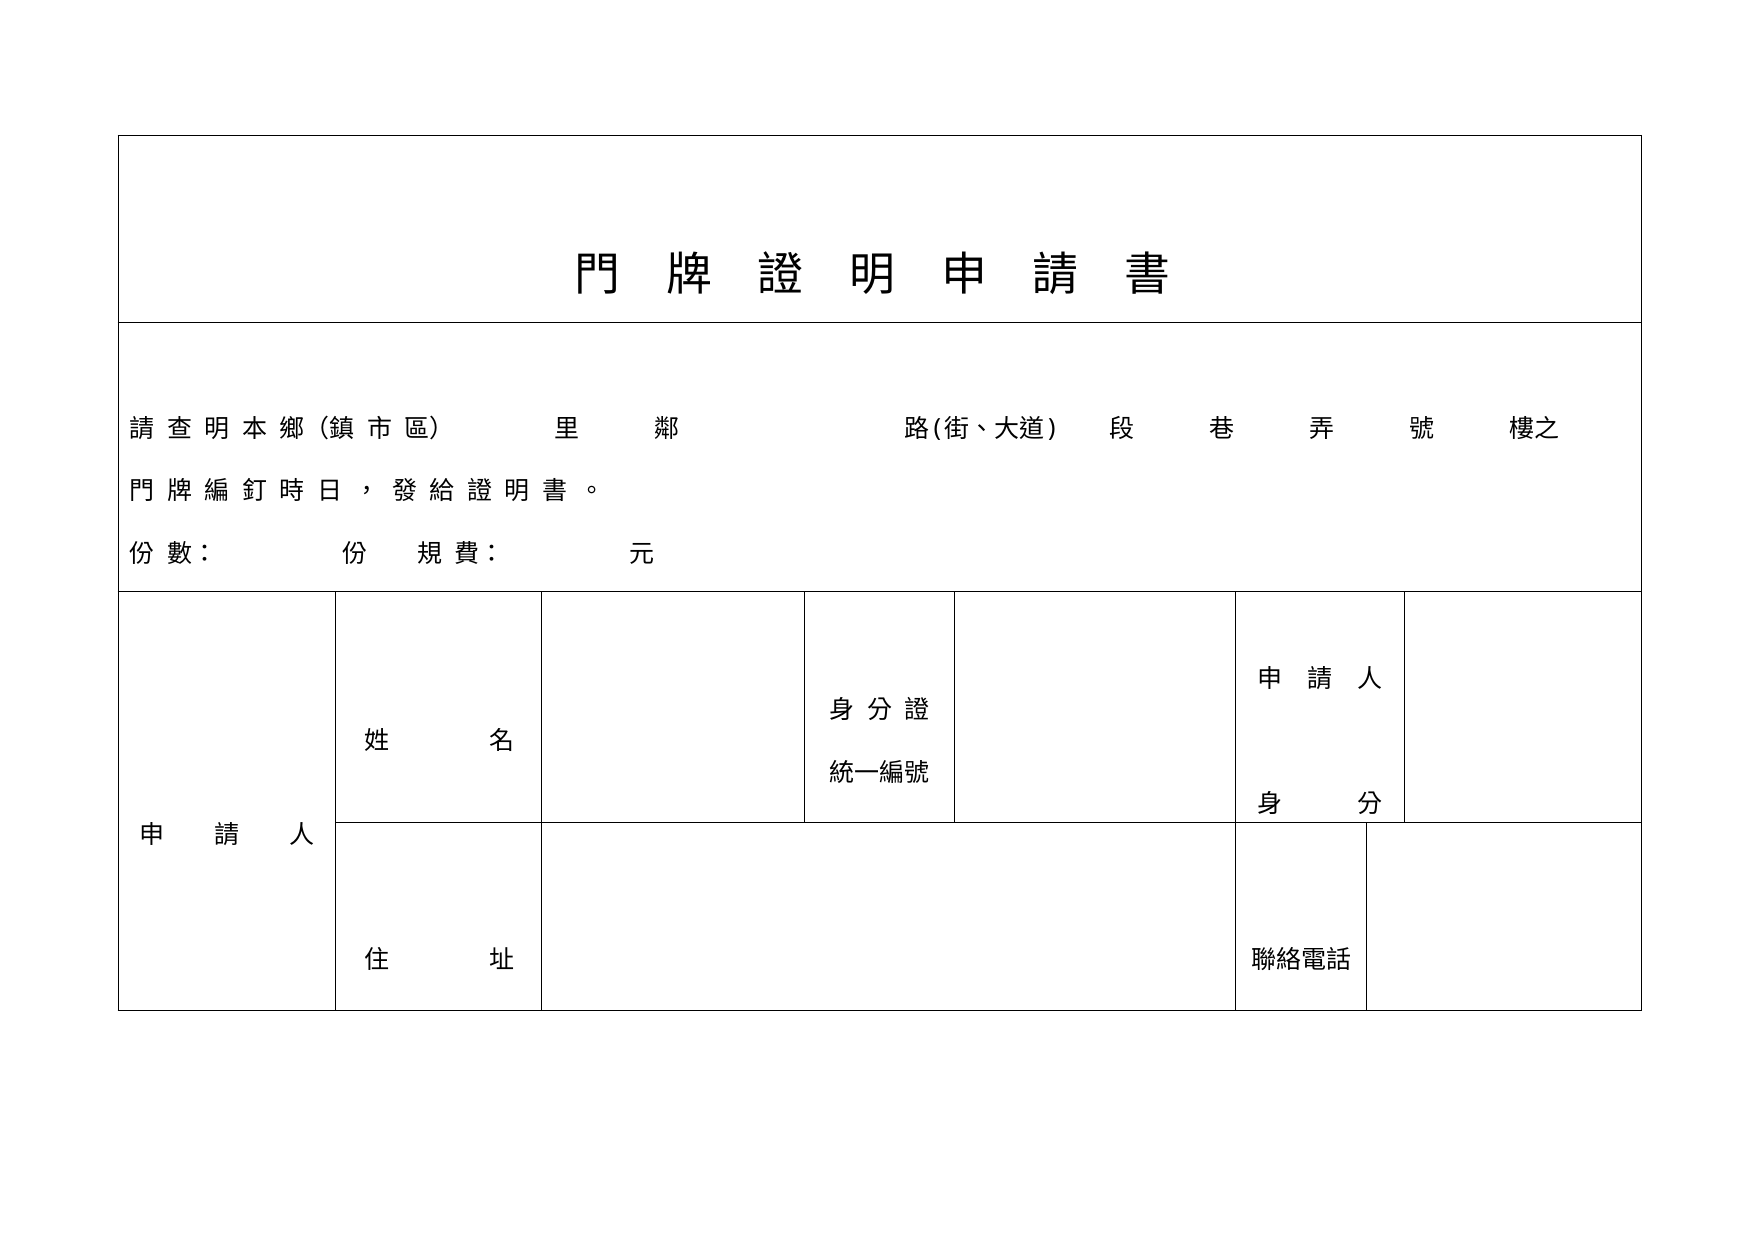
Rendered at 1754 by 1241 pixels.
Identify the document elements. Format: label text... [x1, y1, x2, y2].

table_cell [1367, 823, 1641, 1010]
table_cell 申 請 人 [119, 592, 335, 1010]
table_cell 身 分 證 統一編號 [805, 592, 954, 822]
table_cell 申 請 人 身 分 [1236, 592, 1404, 822]
table_cell [542, 592, 804, 822]
table_cell [1405, 592, 1641, 822]
table_cell [955, 592, 1235, 822]
table_header 門 牌 證 明 申 請 書 [119, 136, 1641, 322]
table_cell 住 址 [336, 823, 541, 1010]
table_cell 姓 名 [336, 592, 541, 822]
table_cell 請 查 明 本 鄉（鎮 市 區） 里 鄰 路(街、大道) 段 巷 弄 號 樓之 門 牌 編 釘 時 日 ， 發 給 證 明 書 。 份 數： 份 規 費： 元 [119, 323, 1641, 591]
table_cell [542, 823, 1235, 1010]
table_cell 聯絡電話 [1236, 823, 1366, 1010]
